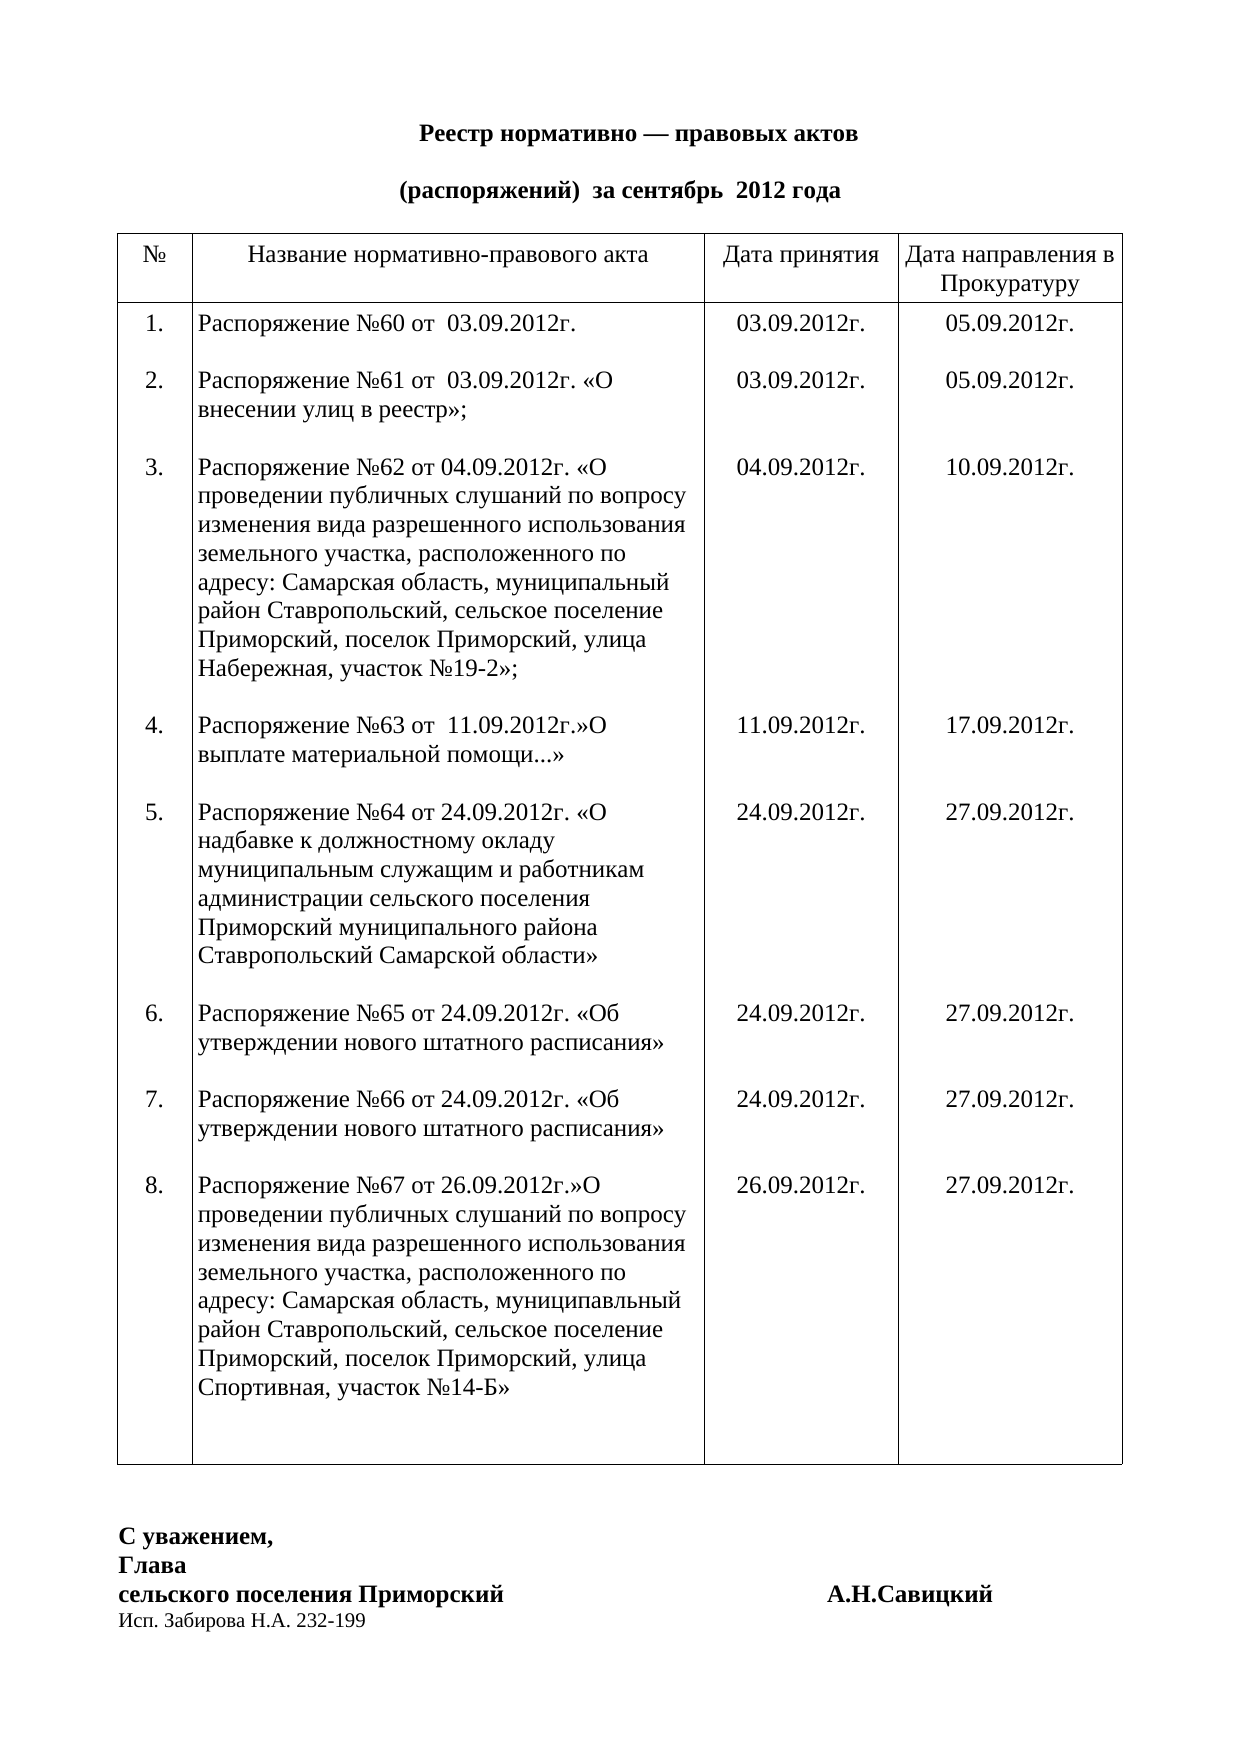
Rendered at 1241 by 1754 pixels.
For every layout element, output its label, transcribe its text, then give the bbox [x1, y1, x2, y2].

text сельского поселения Приморский А.Н.Савицкий [118, 1579, 1122, 1608]
table_cell 03.09.2012г. 03.09.2012г. 04.09.2012г. 11.09.2012г. 24.09.2012г. 24.09.2012г. 24.09.2012г. 26.09.2012г. [705, 303, 898, 1464]
table_header № [118, 234, 192, 302]
table_header Дата принятия [705, 234, 898, 302]
table_cell 05.09.2012г. 05.09.2012г. 10.09.2012г. 17.09.2012г. 27.09.2012г. 27.09.2012г. 27.09.2012г. 27.09.2012г. [899, 303, 1122, 1464]
table_cell Распоряжение №60 от 03.09.2012г. Распоряжение №61 от 03.09.2012г. «О внесении улиц в реестр»; Распоряжение №62 от 04.09.2012г. «О проведении публичных слушаний по вопросу изменения вида разрешенного использования земельного участка, расположенного по адресу: Самарская область, муниципальный район Ставропольский, сельское поселение Приморский, поселок Приморский, улица Набережная, участок №19-2»; Распоряжение №63 от 11.09.2012г.»О выплате материальной помощи...» Распоряжение №64 от 24.09.2012г. «О надбавке к должностному окладу муниципальным служащим и работникам администрации сельского поселения Приморский муниципального района Ставропольский Самарской области» Распоряжение №65 от 24.09.2012г. «Об утверждении нового штатного расписания» Распоряжение №66 от 24.09.2012г. «Об утверждении нового штатного расписания» Распоряжение №67 от 26.09.2012г.»О проведении публичных слушаний по вопросу изменения вида разрешенного использования земельного участка, расположенного по адресу: Самарская область, муниципавльный район Ставропольский, сельское поселение Приморский, поселок Приморский, улица Спортивная, участок №14-Б» [193, 303, 704, 1464]
text Реестр нормативно — правовых актов [118, 118, 1122, 147]
table_cell 1. 2. 3. 4. 5. 6. 7. 8. [118, 303, 192, 1464]
table_header Дата направления в Прокуратуру [899, 234, 1122, 302]
text С уважением, [118, 1521, 1122, 1550]
text Глава [118, 1550, 1122, 1579]
text (распоряжений) за сентябрь 2012 года [118, 176, 1122, 204]
text Исп. Забирова Н.А. 232-199 [118, 1608, 1122, 1632]
table_header Название нормативно-правового акта [193, 234, 704, 302]
